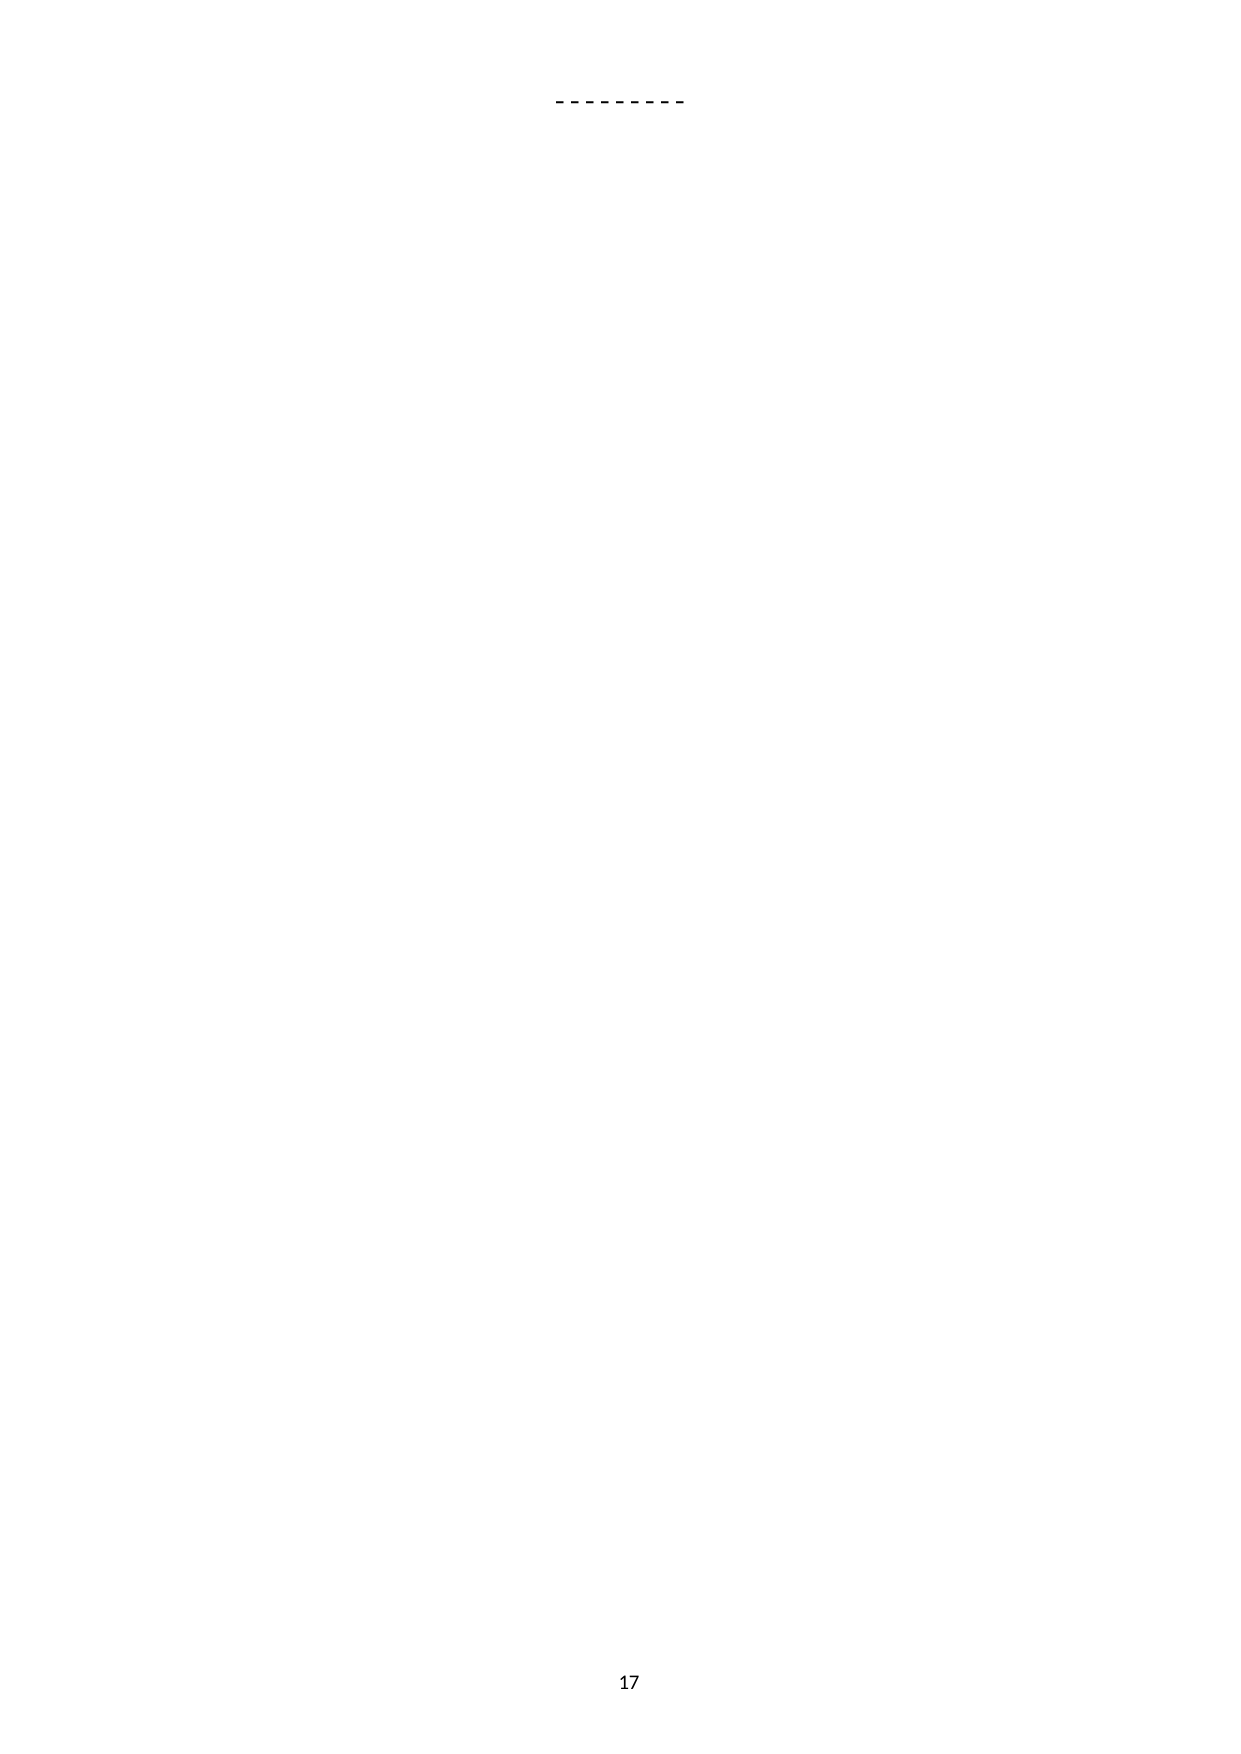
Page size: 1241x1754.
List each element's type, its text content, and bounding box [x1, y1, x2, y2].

text -------------------------------------------------------------------------------- [82, 83, 1157, 117]
